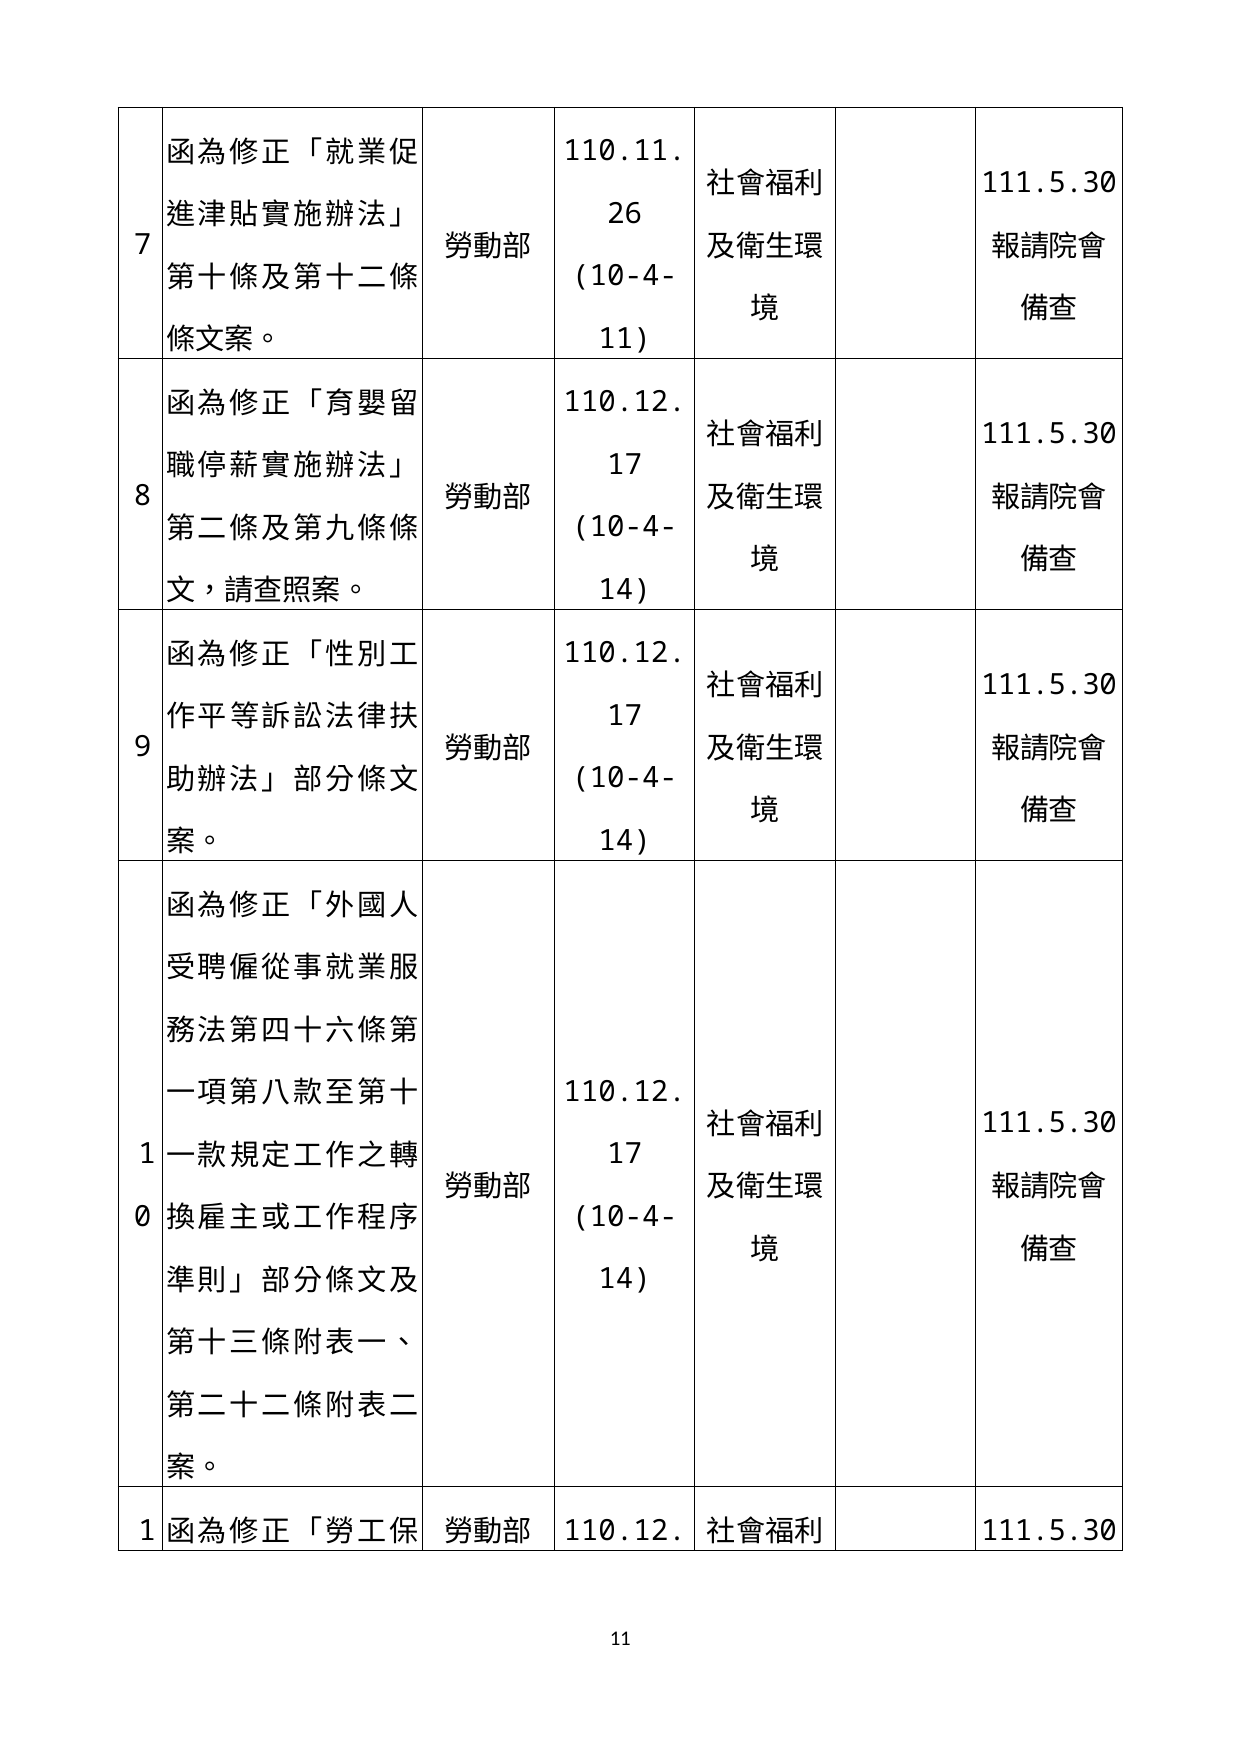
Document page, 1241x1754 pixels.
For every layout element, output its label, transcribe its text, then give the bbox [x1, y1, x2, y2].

table_cell 社會福利及衛生環境 [695, 359, 835, 609]
table_cell [836, 108, 975, 358]
table_cell 110.12.17 (10-4-14) [555, 359, 694, 609]
table_cell [119, 1487, 162, 1549]
table_cell 函為修正「性別工作平等訴訟法律扶助辦法」部分條文案。 [163, 610, 422, 860]
table_cell [836, 359, 975, 609]
table_cell 函為修正「外國人受聘僱從事就業服務法第四十六條第一項第八款至第十一款規定工作之轉換雇主或工作程序準則」部分條文及第十三條附表一、第二十二條附表二案。 [163, 861, 422, 1486]
table_cell [119, 861, 162, 1486]
table_cell 社會福利 [695, 1487, 835, 1549]
table_cell 111.5.30 報請院會 備查 [976, 359, 1122, 609]
table_cell 111.5.30 報請院會 備查 [976, 610, 1122, 860]
table_cell 110.12.17 (10-4-14) [555, 610, 694, 860]
table_cell [119, 610, 162, 860]
table_cell 110.12.17 (10-4-14) [555, 861, 694, 1486]
table_cell 111.5.30 [976, 1487, 1122, 1549]
table_cell [836, 610, 975, 860]
table_cell 函為修正「育嬰留職停薪實施辦法」第二條及第九條條文，請查照案。 [163, 359, 422, 609]
table_cell 110.11.26 (10-4-11) [555, 108, 694, 358]
table_cell [119, 359, 162, 609]
table_cell 社會福利及衛生環境 [695, 610, 835, 860]
table_cell 函為修正「勞工保 [163, 1487, 422, 1549]
table_cell 111.5.30 報請院會 備查 [976, 861, 1122, 1486]
table_cell 社會福利及衛生環境 [695, 861, 835, 1486]
table_cell 勞動部 [423, 1487, 554, 1549]
table_cell 勞動部 [423, 108, 554, 358]
table_cell 110.12. [555, 1487, 694, 1549]
table_cell 函為修正「就業促進津貼實施辦法」第十條及第十二條條文案。 [163, 108, 422, 358]
table_cell 勞動部 [423, 610, 554, 860]
table_cell 勞動部 [423, 359, 554, 609]
table_cell 社會福利及衛生環境 [695, 108, 835, 358]
table_cell [119, 108, 162, 358]
table_cell [836, 1487, 975, 1549]
table_cell [836, 861, 975, 1486]
table_cell 111.5.30 報請院會 備查 [976, 108, 1122, 358]
table_cell 勞動部 [423, 861, 554, 1486]
